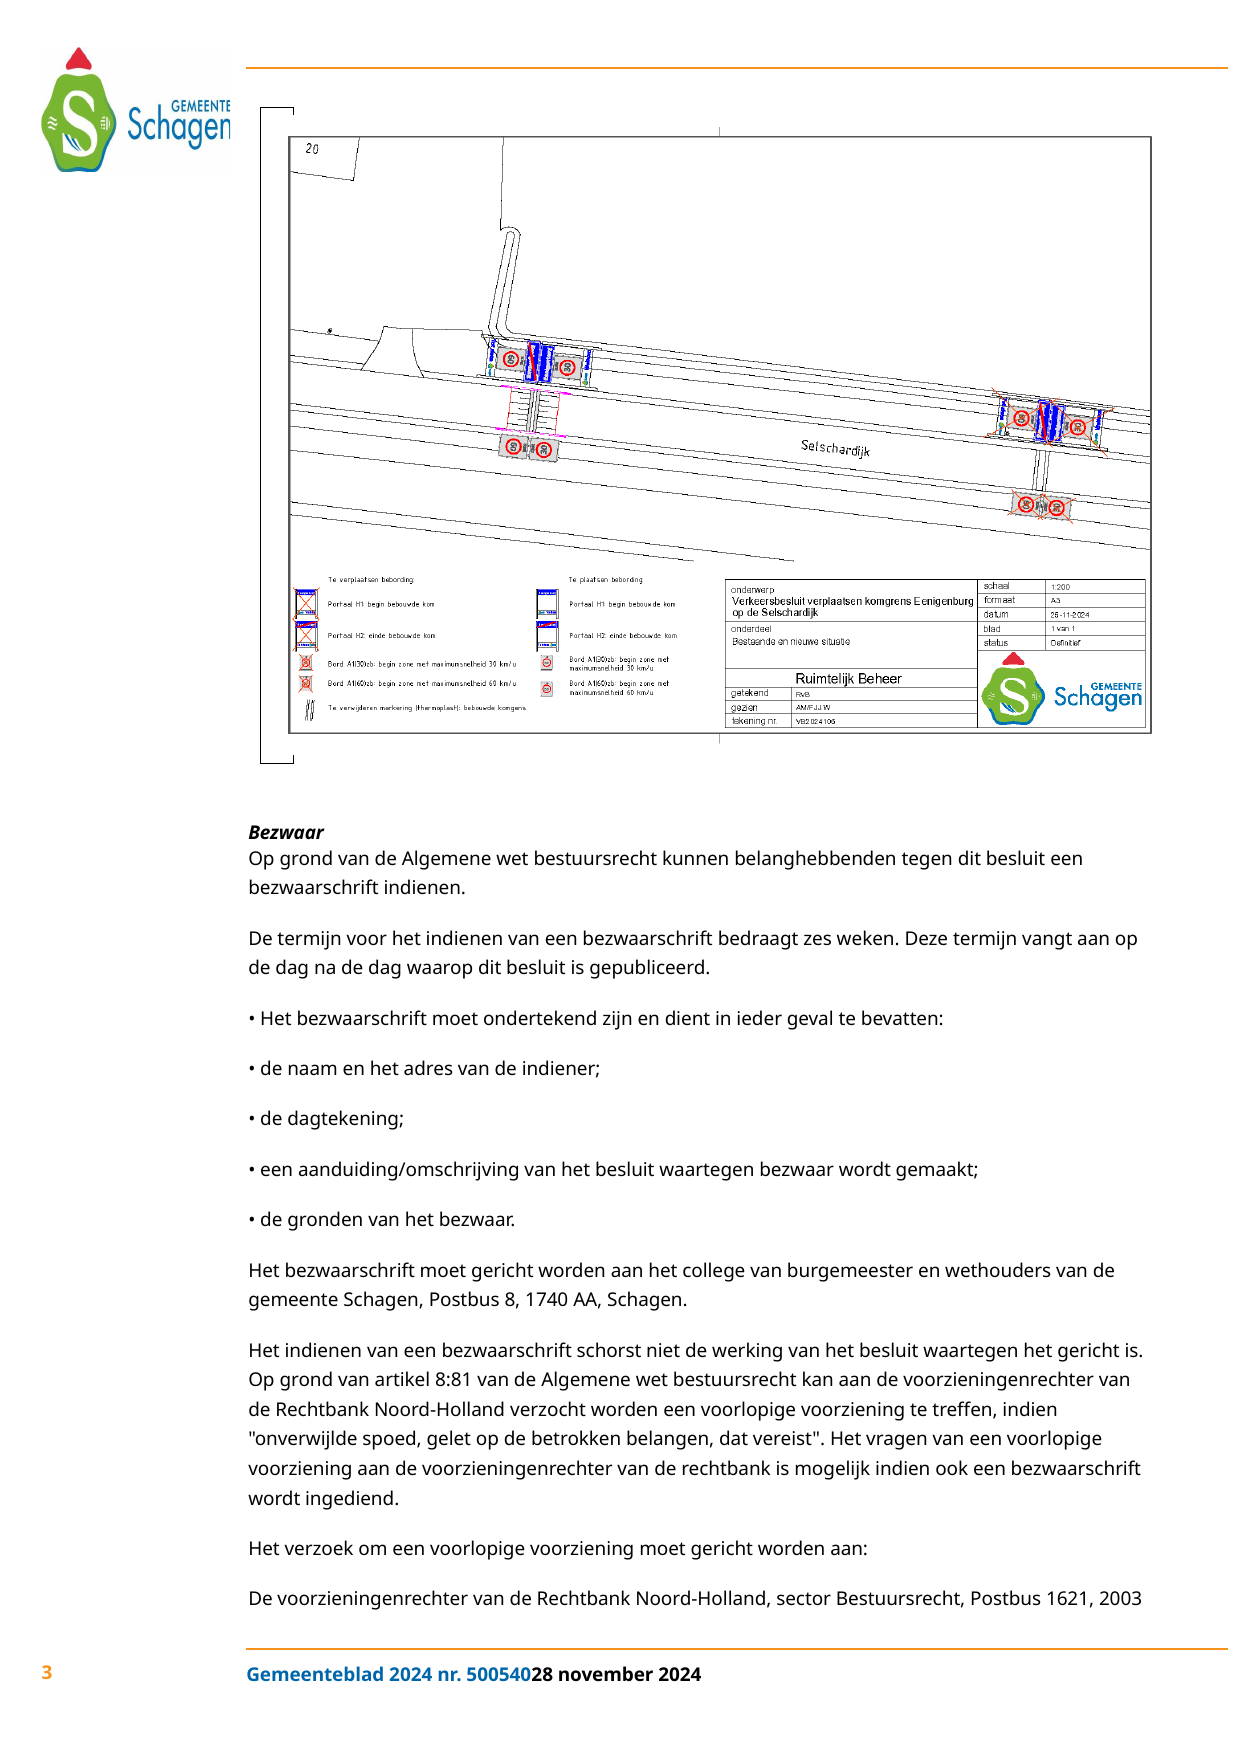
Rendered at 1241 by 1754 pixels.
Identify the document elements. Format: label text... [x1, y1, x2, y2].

picture [41, 47, 231, 172]
text Het bezwaarschrift moet gericht worden aan het college van burgemeester en wethouders van de gemeente Schagen, Postbus 8, 1740 AA, Schagen. [248, 1257, 1152, 1312]
text • de gronden van het bezwaar. [248, 1206, 1152, 1232]
text De termijn voor het indienen van een bezwaarschrift bedraagt zes weken. Deze termijn vangt aan op de dag na de dag waarop dit besluit is gepubliceerd. [248, 925, 1152, 980]
picture [268, 115, 1173, 755]
text Bezwaar [248, 819, 1152, 845]
text • de dagtekening; [248, 1106, 1152, 1131]
text De voorzieningenrechter van de Rechtbank Noord-Holland, sector Bestuursrecht, Postbus 1621, 2003 [248, 1586, 1152, 1611]
text Het verzoek om een voorlopige voorziening moet gericht worden aan: [248, 1535, 1152, 1561]
text • een aanduiding/omschrijving van het besluit waartegen bezwaar wordt gemaakt; [248, 1156, 1152, 1182]
text Het indienen van een bezwaarschrift schorst niet de werking van het besluit waartegen het gericht is. Op grond van artikel 8:81 van de Algemene wet bestuursrecht kan aan de voorzieningenrechter van de Rechtbank Noord-Holland verzocht worden een voorlopige voorziening te treffen, indien "onverwijlde spoed, gelet op de betrokken belangen, dat vereist". Het vragen van een voorlopige voorziening aan de voorzieningenrechter van de rechtbank is mogelijk indien ook een bezwaarschrift wordt ingediend. [248, 1337, 1152, 1511]
text • de naam en het adres van de indiener; [248, 1055, 1152, 1081]
text • Het bezwaarschrift moet ondertekend zijn en dient in ieder geval te bevatten: [248, 1005, 1152, 1031]
text Op grond van de Algemene wet bestuursrecht kunnen belanghebbenden tegen dit besluit een bezwaarschrift indienen. [248, 845, 1152, 900]
